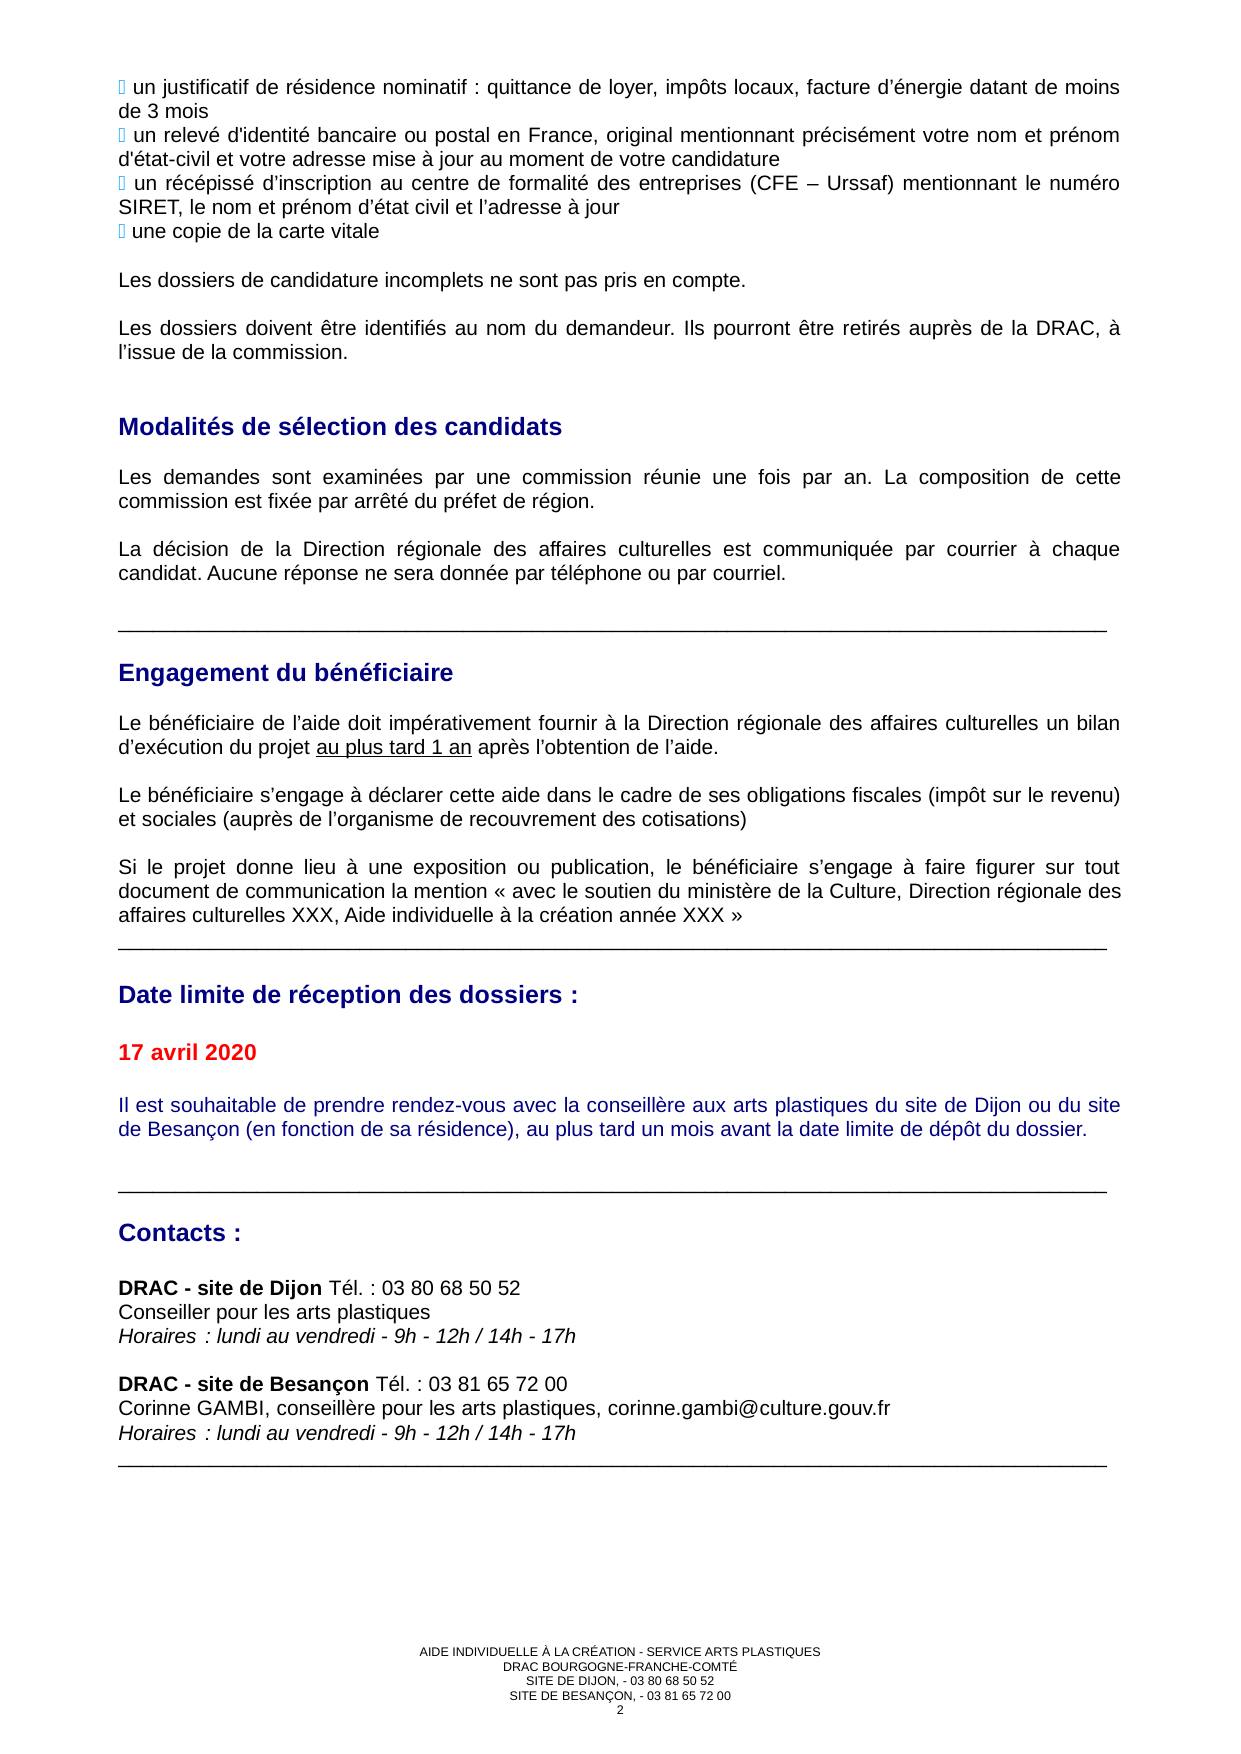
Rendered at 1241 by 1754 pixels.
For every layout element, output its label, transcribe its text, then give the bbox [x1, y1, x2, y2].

text Engagement du bénéficiaire [118, 657, 1122, 687]
text Horaires : lundi au vendredi - 9h - 12h / 14h - 17h [118, 1420, 1122, 1444]
text Les demandes sont examinées par une commission réunie une fois par an. La composition de cette commission est fixée par arrêté du préfet de région. [118, 465, 1122, 513]
text Le bénéficiaire de l’aide doit impérativement fournir à la Direction régionale des affaires culturelles un bilan d’exécution du projet au plus tard 1 an après l’obtention de l’aide. [118, 711, 1122, 759]
text DRAC - site de Besançon Tél. : 03 81 65 72 00 [118, 1372, 1122, 1396]
text Le bénéficiaire s’engage à déclarer cette aide dans le cadre de ses obligations fiscales (impôt sur le revenu) et sociales (auprès de l’organisme de recouvrement des cotisations) [118, 783, 1122, 831]
text ______________________________________________________________________________________ [118, 1170, 1122, 1194]
text Contacts : [118, 1218, 1122, 1247]
text Les dossiers de candidature incomplets ne sont pas pris en compte. [118, 267, 1122, 292]
text  un relevé d'identité bancaire ou postal en France, original mentionnant précisément votre nom et prénom d'état-civil et votre adresse mise à jour au moment de votre candidature [118, 123, 1122, 171]
text ______________________________________________________________________________________ [118, 927, 1122, 951]
text  un justificatif de résidence nominatif : quittance de loyer, impôts locaux, facture d’énergie datant de moins de 3 mois [118, 75, 1122, 123]
text ______________________________________________________________________________________ [118, 609, 1122, 633]
text DRAC - site de Dijon Tél. : 03 80 68 50 52 [118, 1276, 1122, 1300]
text Corinne GAMBI, conseillère pour les arts plastiques, corinne.gambi@culture.gouv.fr [118, 1396, 1122, 1420]
text Modalités de sélection des candidats [118, 412, 1122, 441]
text La décision de la Direction régionale des affaires culturelles est communiquée par courrier à chaque candidat. Aucune réponse ne sera donnée par téléphone ou par courriel. [118, 537, 1122, 585]
text  un récépissé d’inscription au centre de formalité des entreprises (CFE – Urssaf) mentionnant le numéro SIRET, le nom et prénom d’état civil et l’adresse à jour [118, 171, 1122, 219]
text Les dossiers doivent être identifiés au nom du demandeur. Ils pourront être retirés auprès de la DRAC, à l’issue de la commission. [118, 316, 1122, 364]
text Il est souhaitable de prendre rendez-vous avec la conseillère aux arts plastiques du site de Dijon ou du site de Besançon (en fonction de sa résidence), au plus tard un mois avant la date limite de dépôt du dossier. [118, 1093, 1122, 1141]
text 17 avril 2020 [118, 1038, 1122, 1066]
text ______________________________________________________________________________________ [118, 1444, 1122, 1468]
text Horaires : lundi au vendredi - 9h - 12h / 14h - 17h [118, 1324, 1122, 1348]
text Si le projet donne lieu à une exposition ou publication, le bénéficiaire s’engage à faire figurer sur tout document de communication la mention « avec le soutien du ministère de la Culture, Direction régionale des affaires culturelles XXX, Aide individuelle à la création année XXX » [118, 855, 1122, 927]
text  une copie de la carte vitale [118, 219, 1122, 243]
text Conseiller pour les arts plastiques [118, 1300, 1122, 1324]
text Date limite de réception des dossiers : [118, 980, 1122, 1009]
